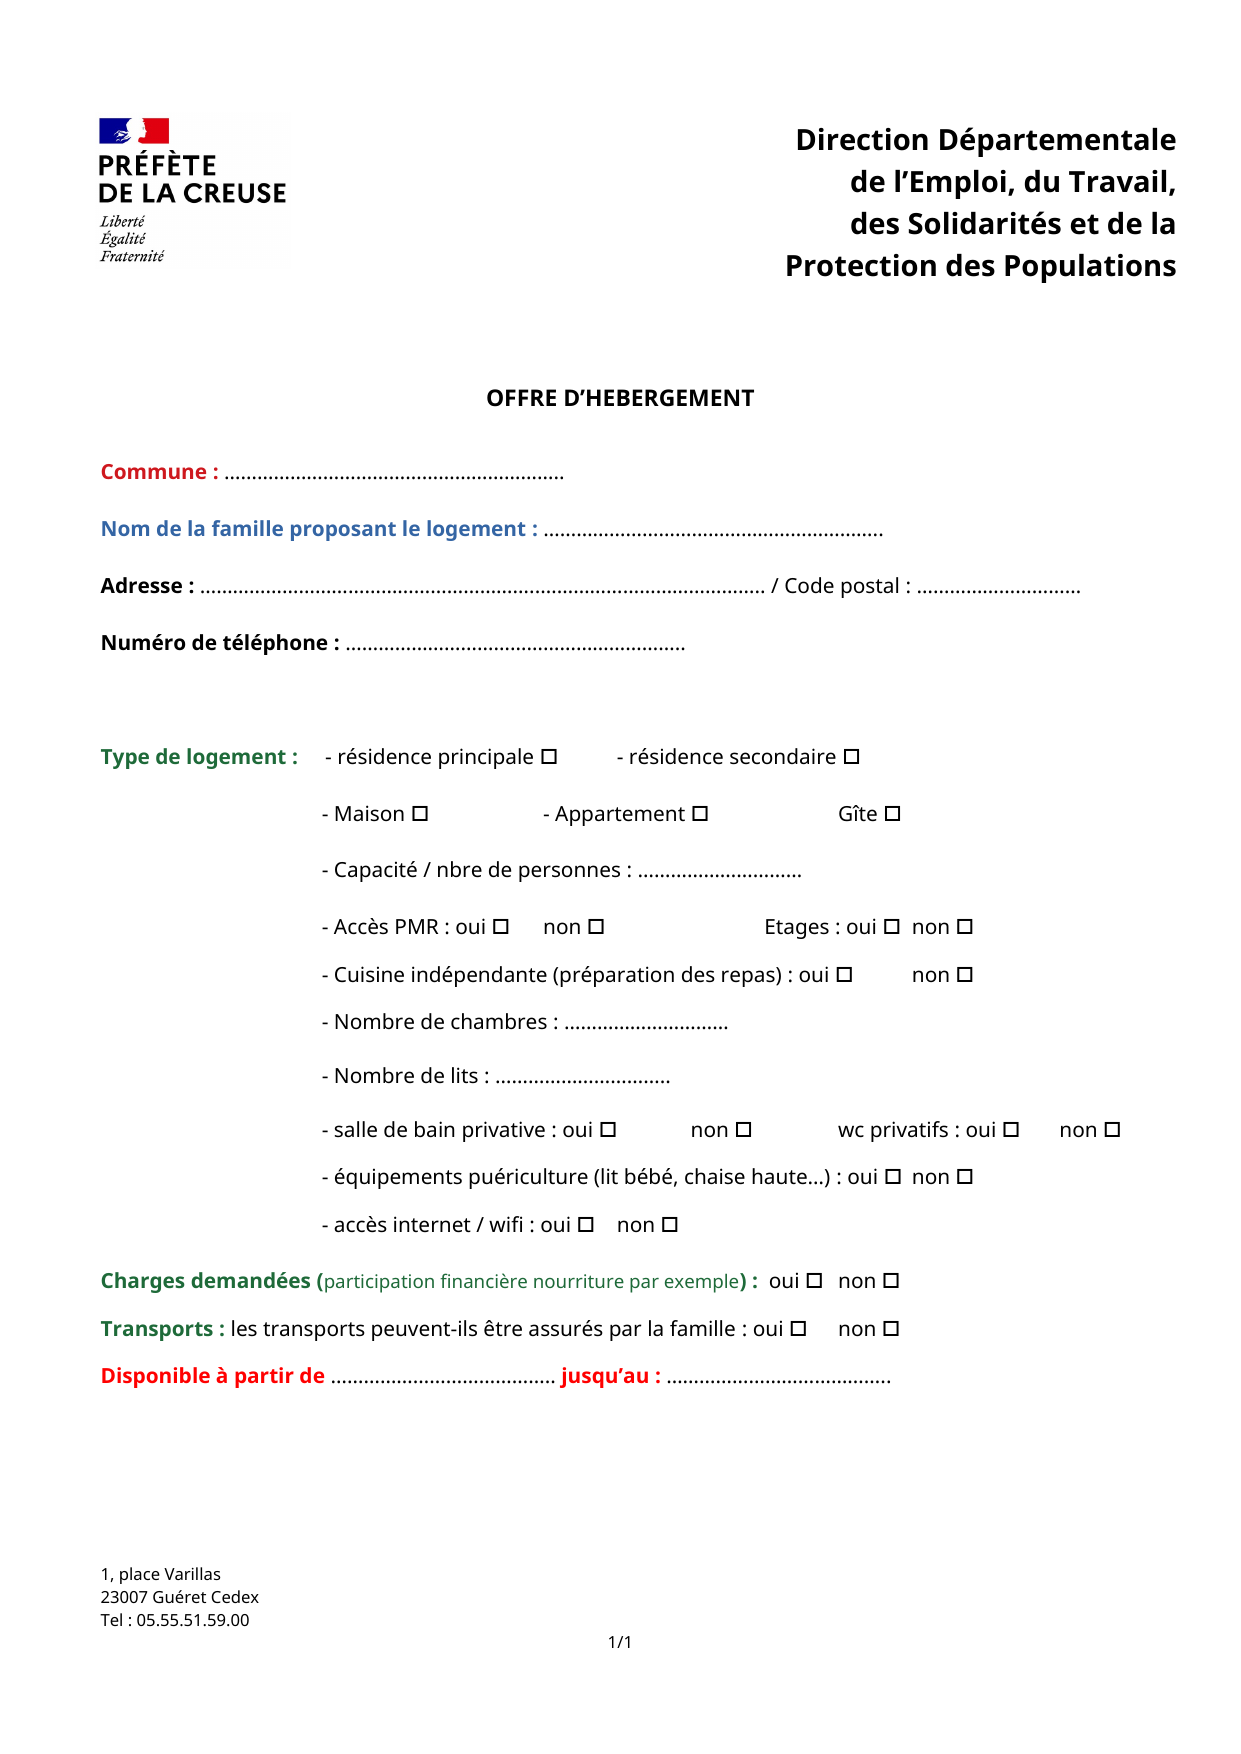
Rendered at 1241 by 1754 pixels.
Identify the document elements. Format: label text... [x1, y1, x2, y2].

text - salle de bain privative : oui  non  wc privatifs : oui  non  [100, 1115, 1140, 1143]
text - accès internet / wifi : oui  non  [100, 1210, 1140, 1238]
text Type de logement : - résidence principale  - résidence secondaire  [100, 742, 1140, 770]
text - Cuisine indépendante (préparation des repas) : oui  non  [100, 960, 1140, 988]
text Numéro de téléphone : …………………………………………………….. [100, 628, 1140, 656]
text - Nombre de lits : ………………………….. [100, 1061, 1140, 1089]
text - équipements puériculture (lit bébé, chaise haute…) : oui  non  [100, 1162, 1140, 1191]
text - Capacité / nbre de personnes : ………………………… [100, 856, 1140, 884]
text Commune : …………………………………………………….. [100, 457, 1140, 486]
text OFFRE D’HEBERGEMENT [100, 382, 1140, 413]
text - Nombre de chambres : ………………………… [100, 1007, 1140, 1036]
text Transports : les transports peuvent-ils être assurés par la famille : oui  non  [100, 1314, 1140, 1342]
text Charges demandées (participation financière nourriture par exemple) : oui  non  [100, 1267, 1140, 1295]
text - Maison  - Appartement  Gîte  [100, 799, 1140, 827]
text Direction Départementale de l’Emploi, du Travail, des Solidarités et de la Protection des Populations [774, 119, 1177, 285]
text Adresse : ……………………………………………………..………………………………….. / Code postal : ………………………… [100, 571, 1140, 599]
text - Accès PMR : oui  non  Etages : oui  non  [100, 912, 1140, 941]
text Disponible à partir de ………………………………….. jusqu’au : ………………………………….. [100, 1361, 1140, 1390]
text Nom de la famille proposant le logement : …………………………………………………….. [100, 514, 1140, 543]
